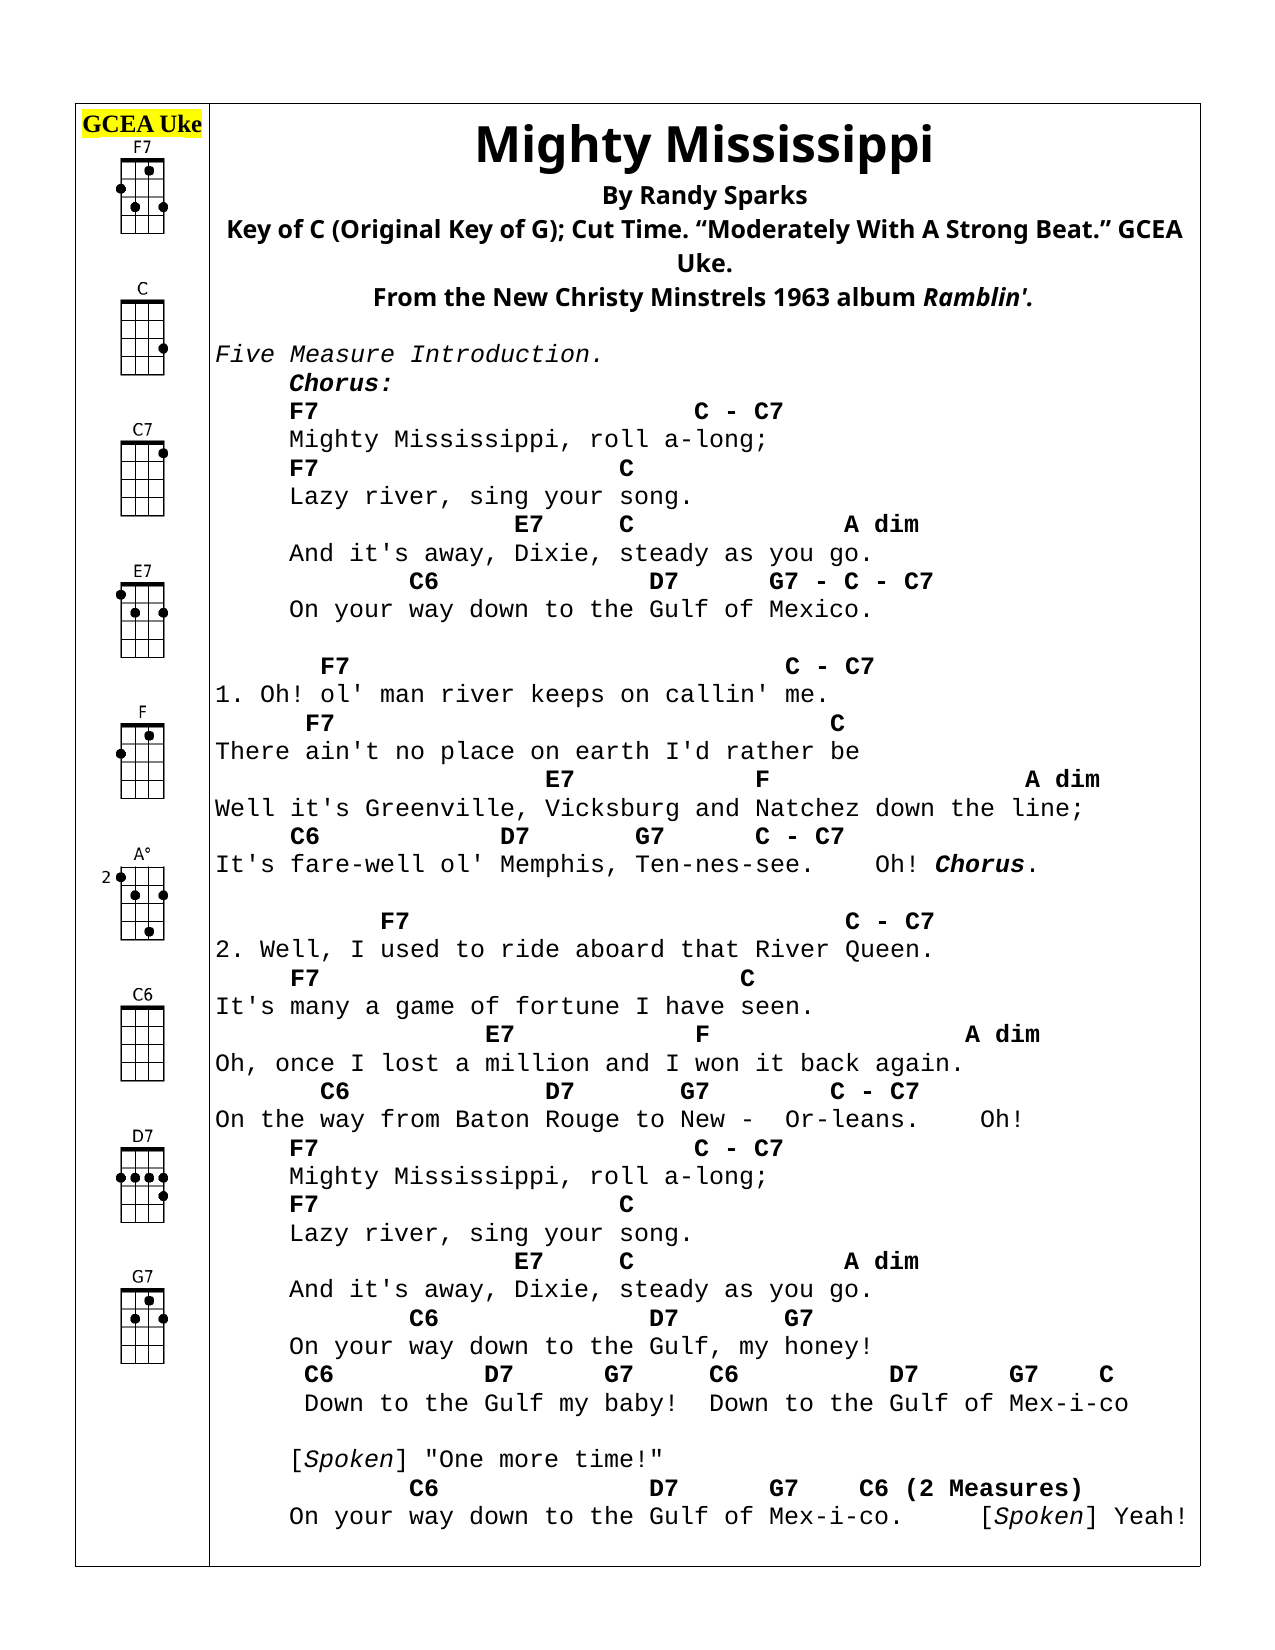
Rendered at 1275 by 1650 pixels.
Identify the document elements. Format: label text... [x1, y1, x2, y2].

picture [100, 561, 184, 675]
picture [100, 420, 184, 533]
picture [100, 1126, 184, 1240]
picture [100, 702, 184, 816]
picture [100, 137, 184, 251]
picture [100, 844, 184, 957]
picture [100, 1267, 184, 1381]
picture [100, 279, 184, 392]
picture [100, 985, 184, 1098]
table_header GCEA Uke [76, 104, 209, 1566]
table_header Mighty Mississippi By Randy Sparks Key of C (Original Key of G); Cut Time. “Moderately With A Strong Beat.” GCEA Uke. From the New Christy Minstrels 1963 album Ramblin'. Five Measure Introduction. Chorus: F7 C - C7 Mighty Mississippi, roll a-long; F7 C Lazy river, sing your song. E7 C A dim And it's away, Dixie, steady as you go. C6 D7 G7 - C - C7 On your way down to the Gulf of Mexico. F7 C - C7 1. Oh! ol' man river keeps on callin' me. F7 C There ain't no place on earth I'd rather be E7 F A dim Well it's Greenville, Vicksburg and Natchez down the line; C6 D7 G7 C - C7 It's fare-well ol' Memphis, Ten-nes-see. Oh! Chorus. F7 C - C7 2. Well, I used to ride aboard that River Queen. F7 C It's many a game of fortune I have seen. E7 F A dim Oh, once I lost a million and I won it back again. C6 D7 G7 C - C7 On the way from Baton Rouge to New - Or-leans. Oh! F7 C - C7 Mighty Mississippi, roll a-long; F7 C Lazy river, sing your song. E7 C A dim And it's away, Dixie, steady as you go. C6 D7 G7 On your way down to the Gulf, my honey! C6 D7 G7 C6 D7 G7 C Down to the Gulf my baby! Down to the Gulf of Mex-i-co [Spoken] "One more time!" C6 D7 G7 C6 (2 Measures) On your way down to the Gulf of Mex-i-co. [Spoken] Yeah! [210, 104, 1200, 1566]
